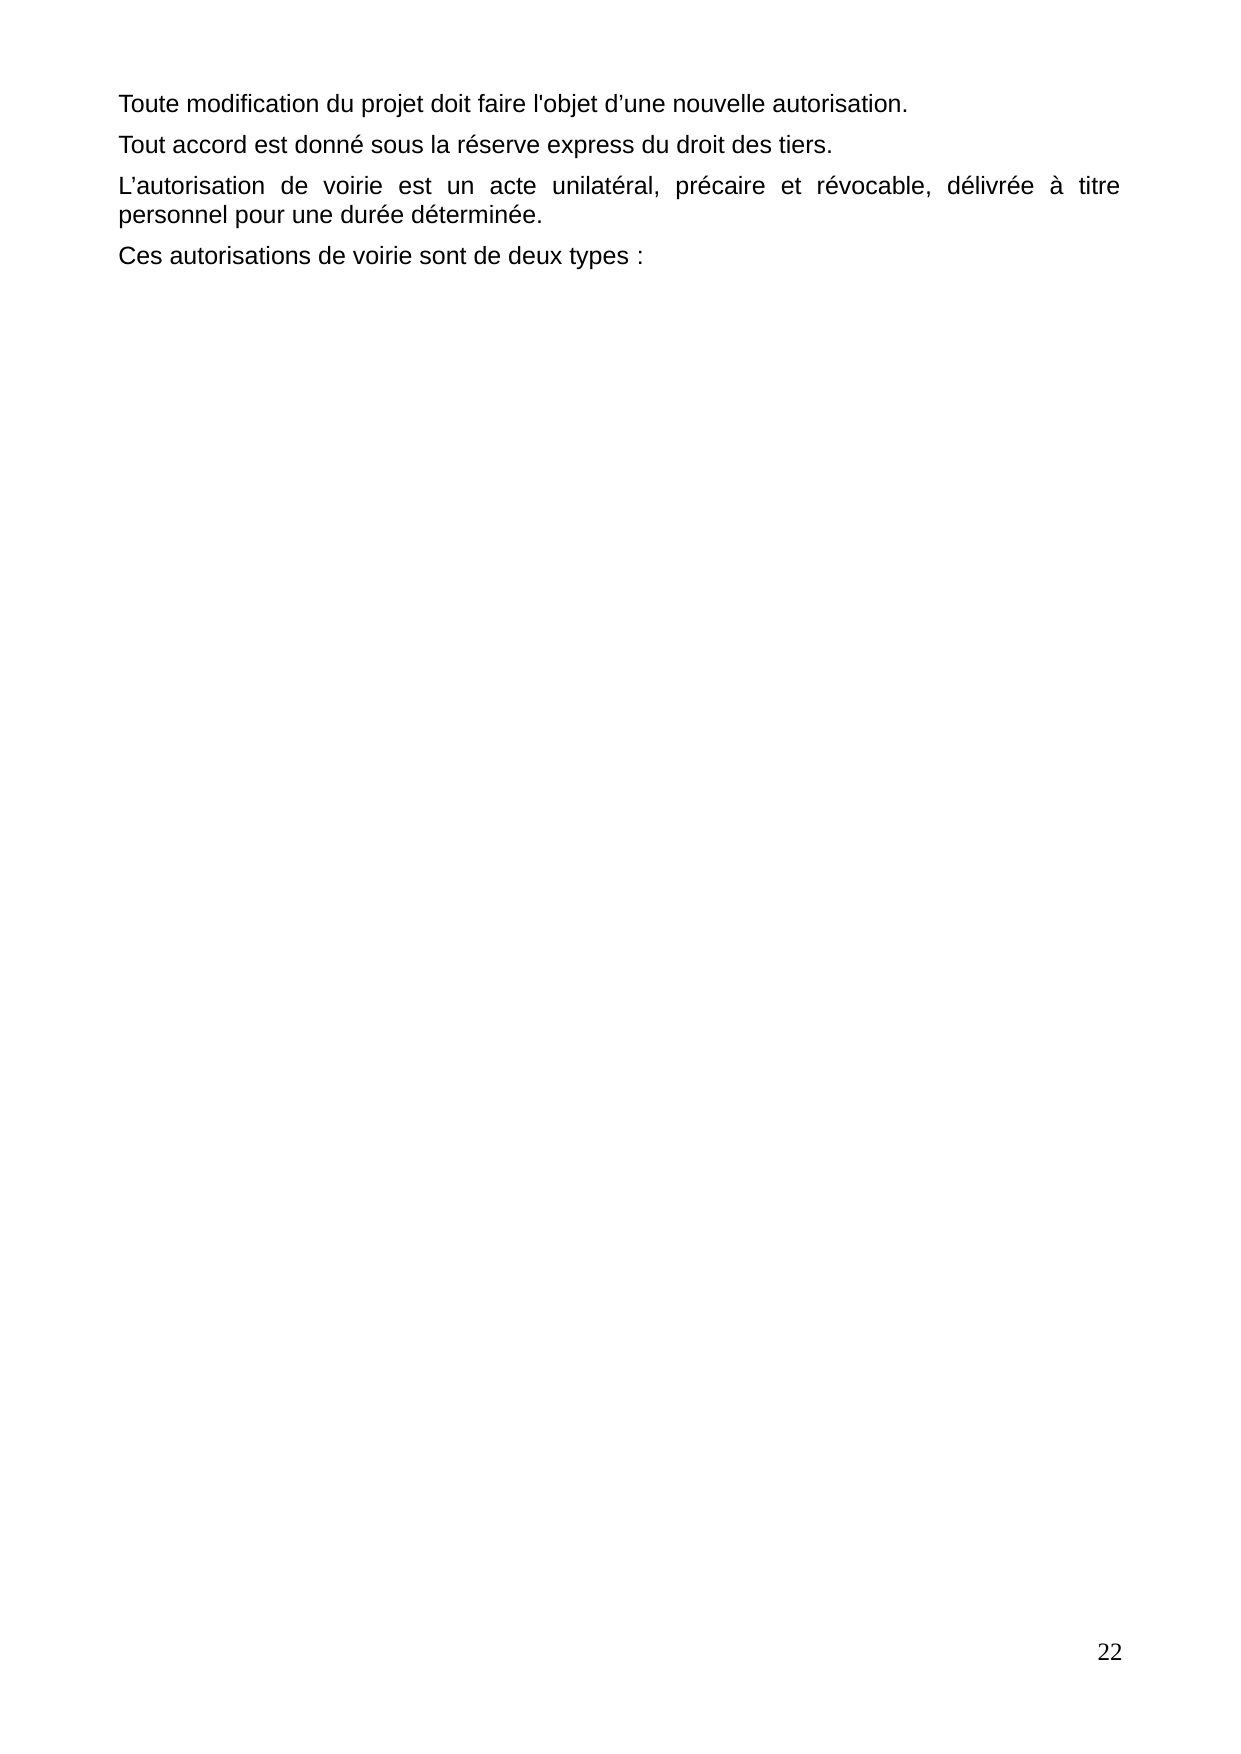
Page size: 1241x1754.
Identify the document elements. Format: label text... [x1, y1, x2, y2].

text Ces autorisations de voirie sont de deux types : [118, 241, 1122, 270]
text Toute modification du projet doit faire l'objet d’une nouvelle autorisation. [118, 88, 1122, 117]
text L’autorisation de voirie est un acte unilatéral, précaire et révocable, délivrée à titre personnel pour une durée déterminée. [118, 171, 1122, 228]
text Tout accord est donné sous la réserve express du droit des tiers. [118, 130, 1122, 158]
